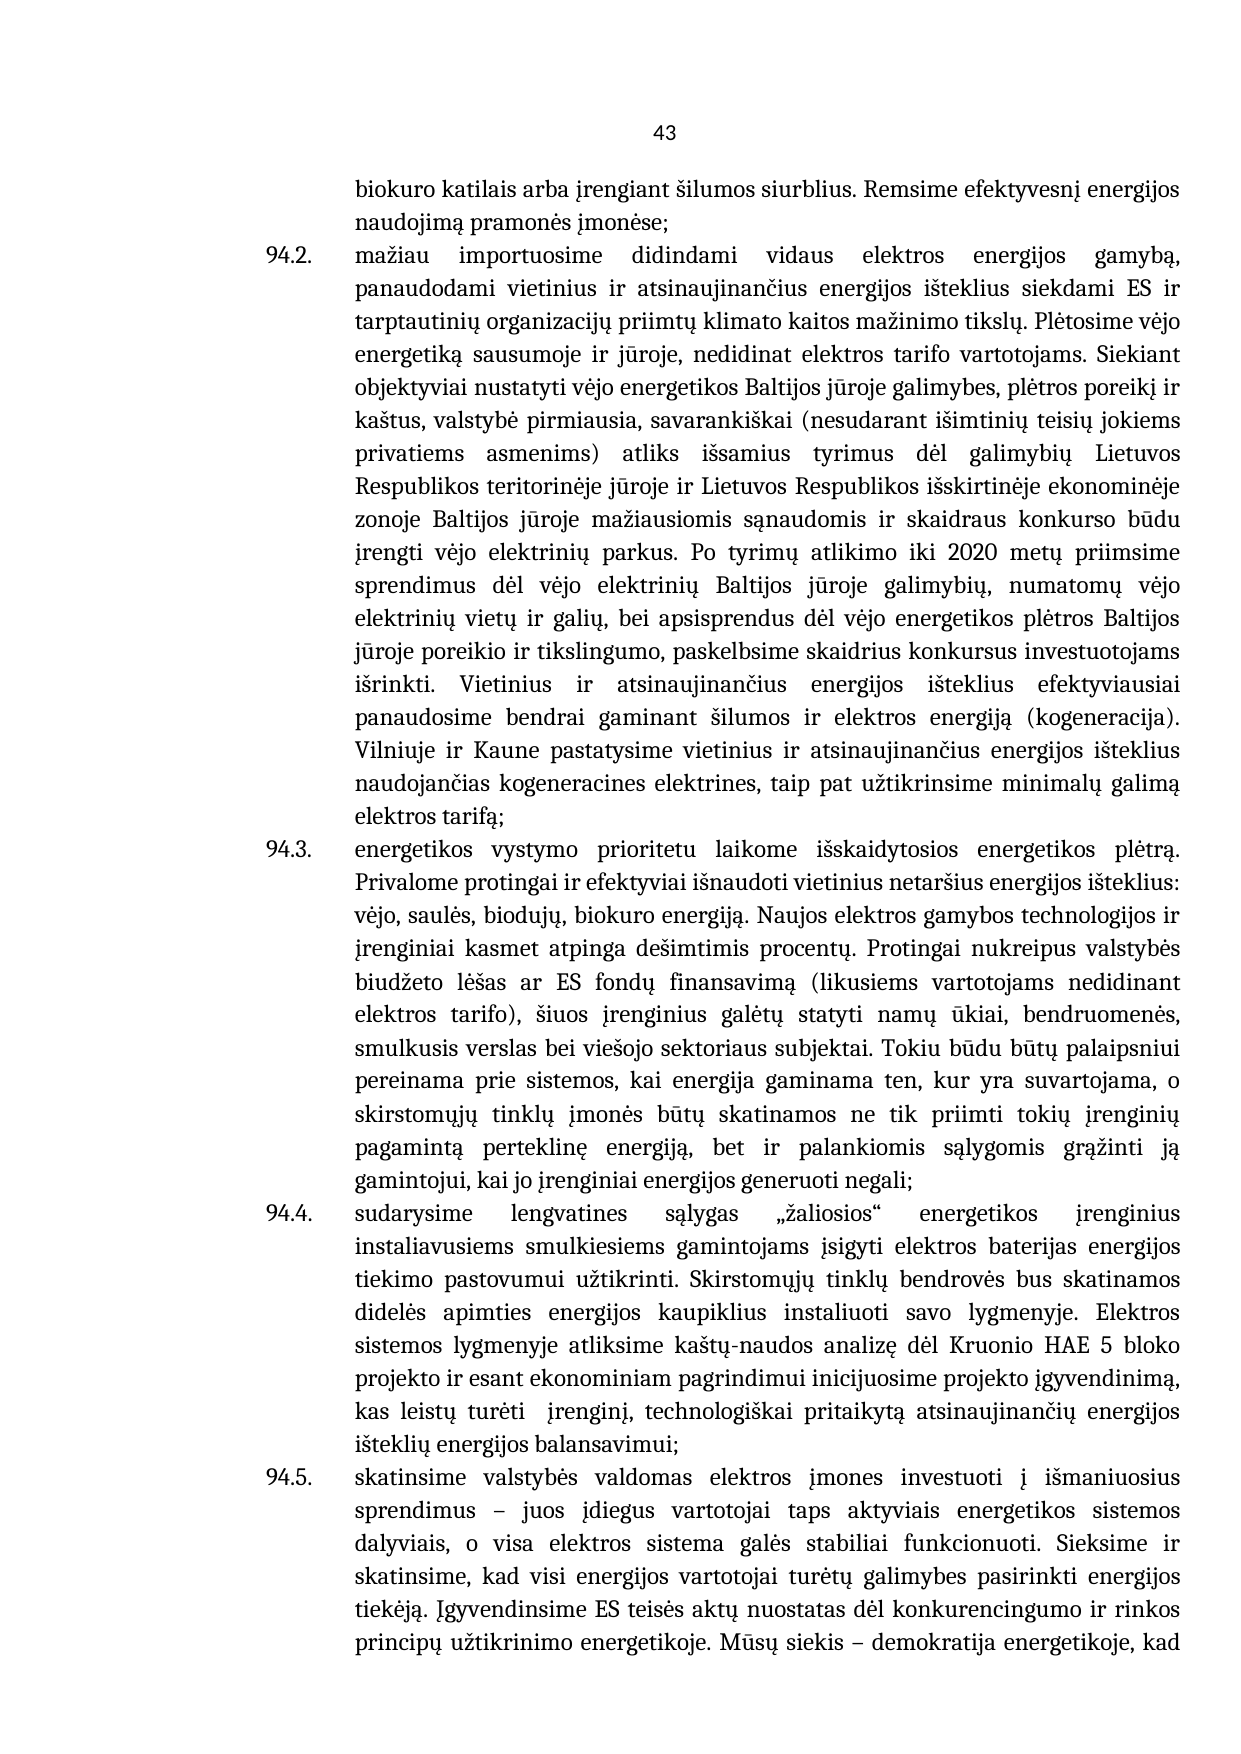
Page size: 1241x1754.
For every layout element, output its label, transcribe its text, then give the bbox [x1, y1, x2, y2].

text 94.4. sudarysime lengvatines sąlygas „žaliosios“ energetikos įrenginius instaliavusiems smulkiesiems gamintojams įsigyti elektros baterijas energijos tiekimo pastovumui užtikrinti. Skirstomųjų tinklų bendrovės bus skatinamos didelės apimties energijos kaupiklius instaliuoti savo lygmenyje. Elektros sistemos lygmenyje atliksime kaštų-naudos analizę dėl Kruonio HAE 5 bloko projekto ir esant ekonominiam pagrindimui inicijuosime projekto įgyvendinimą, kas leistų turėti įrenginį, technologiškai pritaikytą atsinaujinančių energijos išteklių energijos balansavimui; [266, 1198, 1181, 1458]
text biokuro katilais arba įrengiant šilumos siurblius. Remsime efektyvesnį energijos naudojimą pramonės įmonėse; [266, 175, 1181, 237]
text 94.3. energetikos vystymo prioritetu laikome išskaidytosios energetikos plėtrą. Privalome protingai ir efektyviai išnaudoti vietinius netaršius energijos išteklius: vėjo, saulės, biodujų, biokuro energiją. Naujos elektros gamybos technologijos ir įrenginiai kasmet atpinga dešimtimis procentų. Protingai nukreipus valstybės biudžeto lėšas ar ES fondų finansavimą (likusiems vartotojams nedidinant elektros tarifo), šiuos įrenginius galėtų statyti namų ūkiai, bendruomenės, smulkusis verslas bei viešojo sektoriaus subjektai. Tokiu būdu būtų palaipsniui pereinama prie sistemos, kai energija gaminama ten, kur yra suvartojama, o skirstomųjų tinklų įmonės būtų skatinamos ne tik priimti tokių įrenginių pagamintą perteklinę energiją, bet ir palankiomis sąlygomis grąžinti ją gamintojui, kai jo įrenginiai energijos generuoti negali; [266, 835, 1181, 1194]
text 94.2. mažiau importuosime didindami vidaus elektros energijos gamybą, panaudodami vietinius ir atsinaujinančius energijos išteklius siekdami ES ir tarptautinių organizacijų priimtų klimato kaitos mažinimo tikslų. Plėtosime vėjo energetiką sausumoje ir jūroje, nedidinat elektros tarifo vartotojams. Siekiant objektyviai nustatyti vėjo energetikos Baltijos jūroje galimybes, plėtros poreikį ir kaštus, valstybė pirmiausia, savarankiškai (nesudarant išimtinių teisių jokiems privatiems asmenims) atliks išsamius tyrimus dėl galimybių Lietuvos Respublikos teritorinėje jūroje ir Lietuvos Respublikos išskirtinėje ekonominėje zonoje Baltijos jūroje mažiausiomis sąnaudomis ir skaidraus konkurso būdu įrengti vėjo elektrinių parkus. Po tyrimų atlikimo iki 2020 metų priimsime sprendimus dėl vėjo elektrinių Baltijos jūroje galimybių, numatomų vėjo elektrinių vietų ir galių, bei apsisprendus dėl vėjo energetikos plėtros Baltijos jūroje poreikio ir tikslingumo, paskelbsime skaidrius konkursus investuotojams išrinkti. Vietinius ir atsinaujinančius energijos išteklius efektyviausiai panaudosime bendrai gaminant šilumos ir elektros energiją (kogeneracija). Vilniuje ir Kaune pastatysime vietinius ir atsinaujinančius energijos išteklius naudojančias kogeneracines elektrines, taip pat užtikrinsime minimalų galimą elektros tarifą; [266, 241, 1181, 831]
text 94.5. skatinsime valstybės valdomas elektros įmones investuoti į išmaniuosius sprendimus – juos įdiegus vartotojai taps aktyviais energetikos sistemos dalyviais, o visa elektros sistema galės stabiliai funkcionuoti. Sieksime ir skatinsime, kad visi energijos vartotojai turėtų galimybes pasirinkti energijos tiekėją. Įgyvendinsime ES teisės aktų nuostatas dėl konkurencingumo ir rinkos principų užtikrinimo energetikoje. Mūsų siekis – demokratija energetikoje, kad [266, 1463, 1181, 1657]
